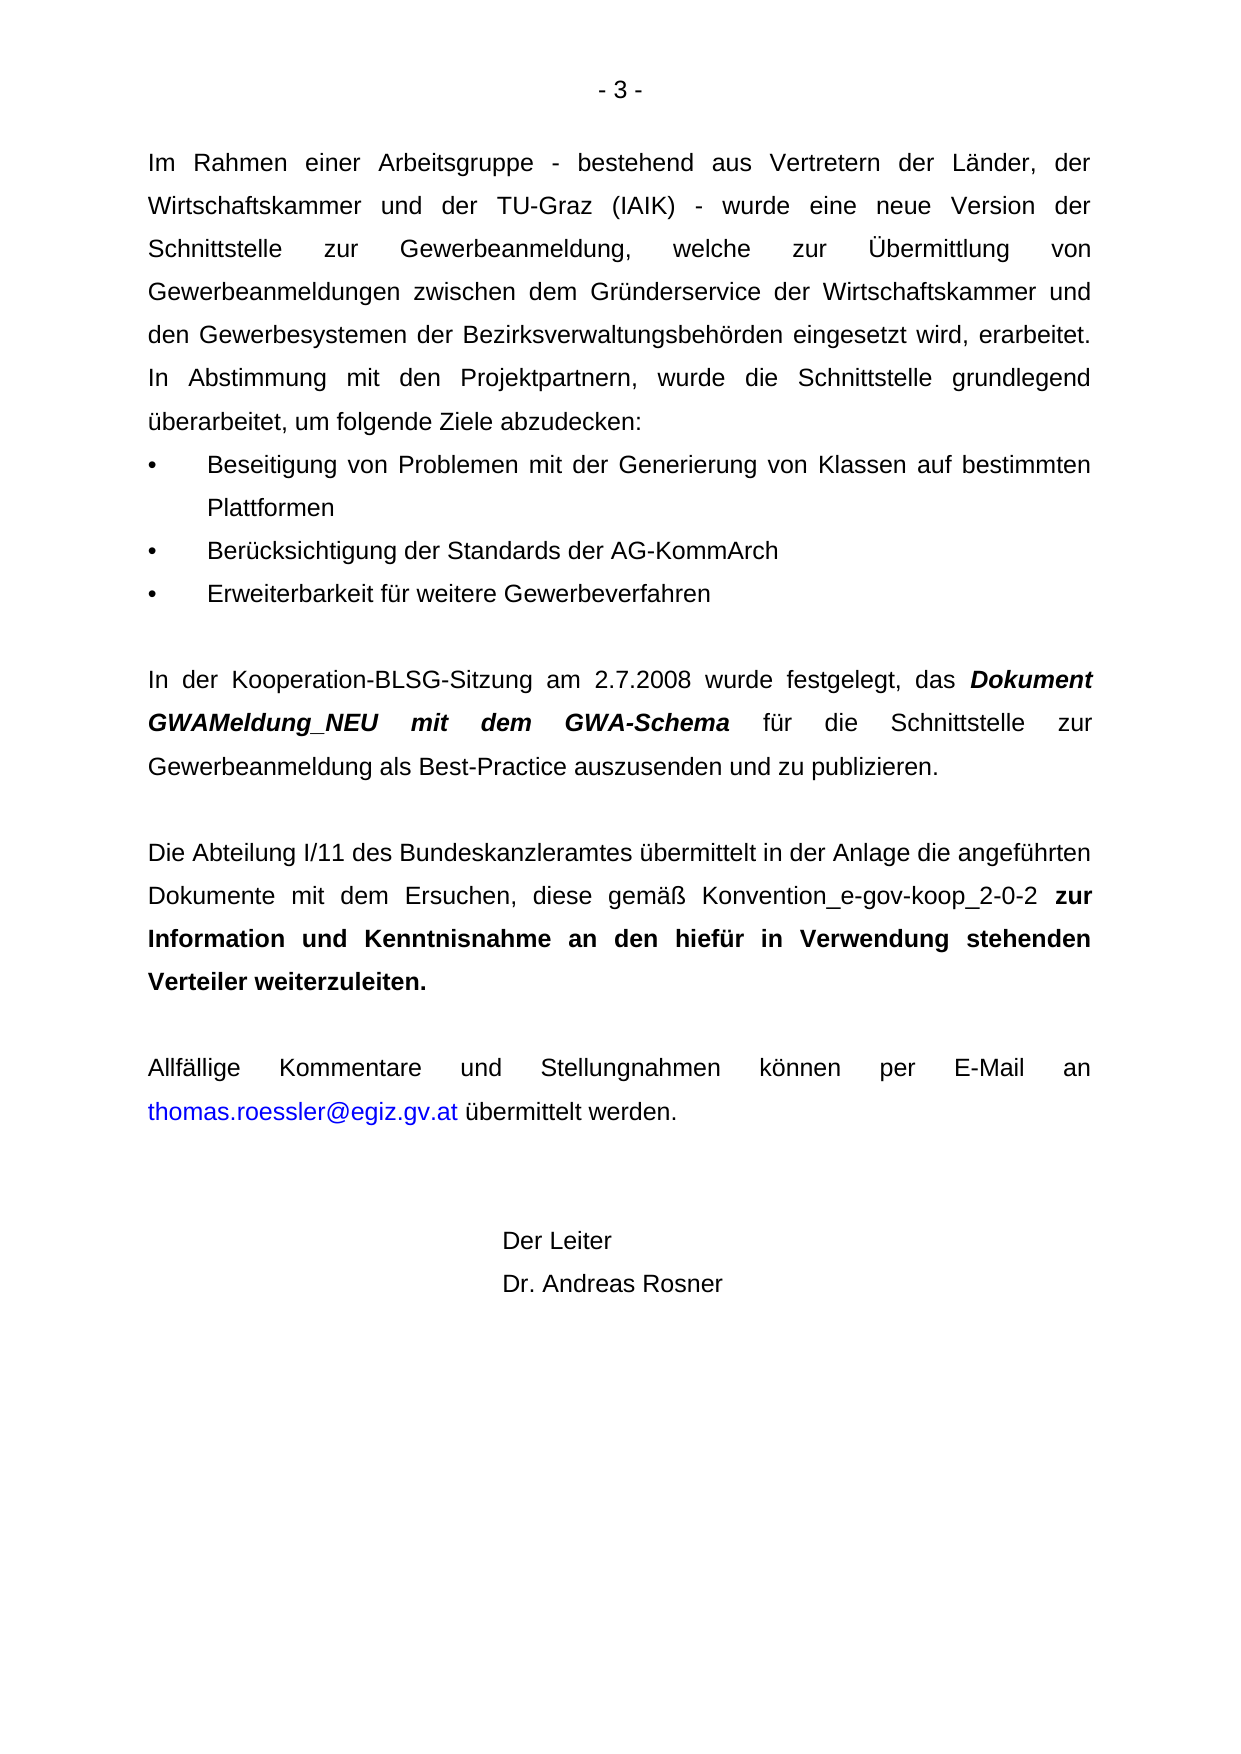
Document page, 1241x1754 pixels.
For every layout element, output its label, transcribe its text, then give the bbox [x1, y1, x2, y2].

text Dr. Andreas Rosner [148, 1269, 1092, 1298]
text In der Kooperation-BLSG-Sitzung am 2.7.2008 wurde festgelegt, das Dokument GWAMeldung_NEU mit dem GWA-Schema für die Schnittstelle zur Gewerbeanmeldung als Best-Practice auszusenden und zu publizieren. [148, 665, 1092, 780]
text Im Rahmen einer Arbeitsgruppe - bestehend aus Vertretern der Länder, der Wirtschaftskammer und der TU-Graz (IAIK) - wurde eine neue Version der Schnittstelle zur Gewerbeanmeldung, welche zur Übermittlung von Gewerbeanmeldungen zwischen dem Gründerservice der Wirtschaftskammer und den Gewerbesystemen der Bezirksverwaltungsbehörden eingesetzt wird, erarbeitet. In Abstimmung mit den Projektpartnern, wurde die Schnittstelle grundlegend überarbeitet, um folgende Ziele abzudecken: [148, 148, 1092, 435]
text Der Leiter [148, 1226, 1092, 1254]
text • Beseitigung von Problemen mit der Generierung von Klassen auf bestimmten Plattformen [148, 449, 1092, 521]
text • Erweiterbarkeit für weitere Gewerbeverfahren [148, 579, 1092, 608]
text Allfällige Kommentare und Stellungnahmen können per E-Mail an thomas.roessler@egiz.gv.at übermittelt werden. [148, 1053, 1092, 1125]
text • Berücksichtigung der Standards der AG-KommArch [148, 536, 1092, 564]
text Die Abteilung I/11 des Bundeskanzleramtes übermittelt in der Anlage die angeführten Dokumente mit dem Ersuchen, diese gemäß Konvention_e-gov-koop_2-0-2 zur Information und Kenntnisnahme an den hiefür in Verwendung stehenden Verteiler weiterzuleiten. [148, 838, 1092, 996]
